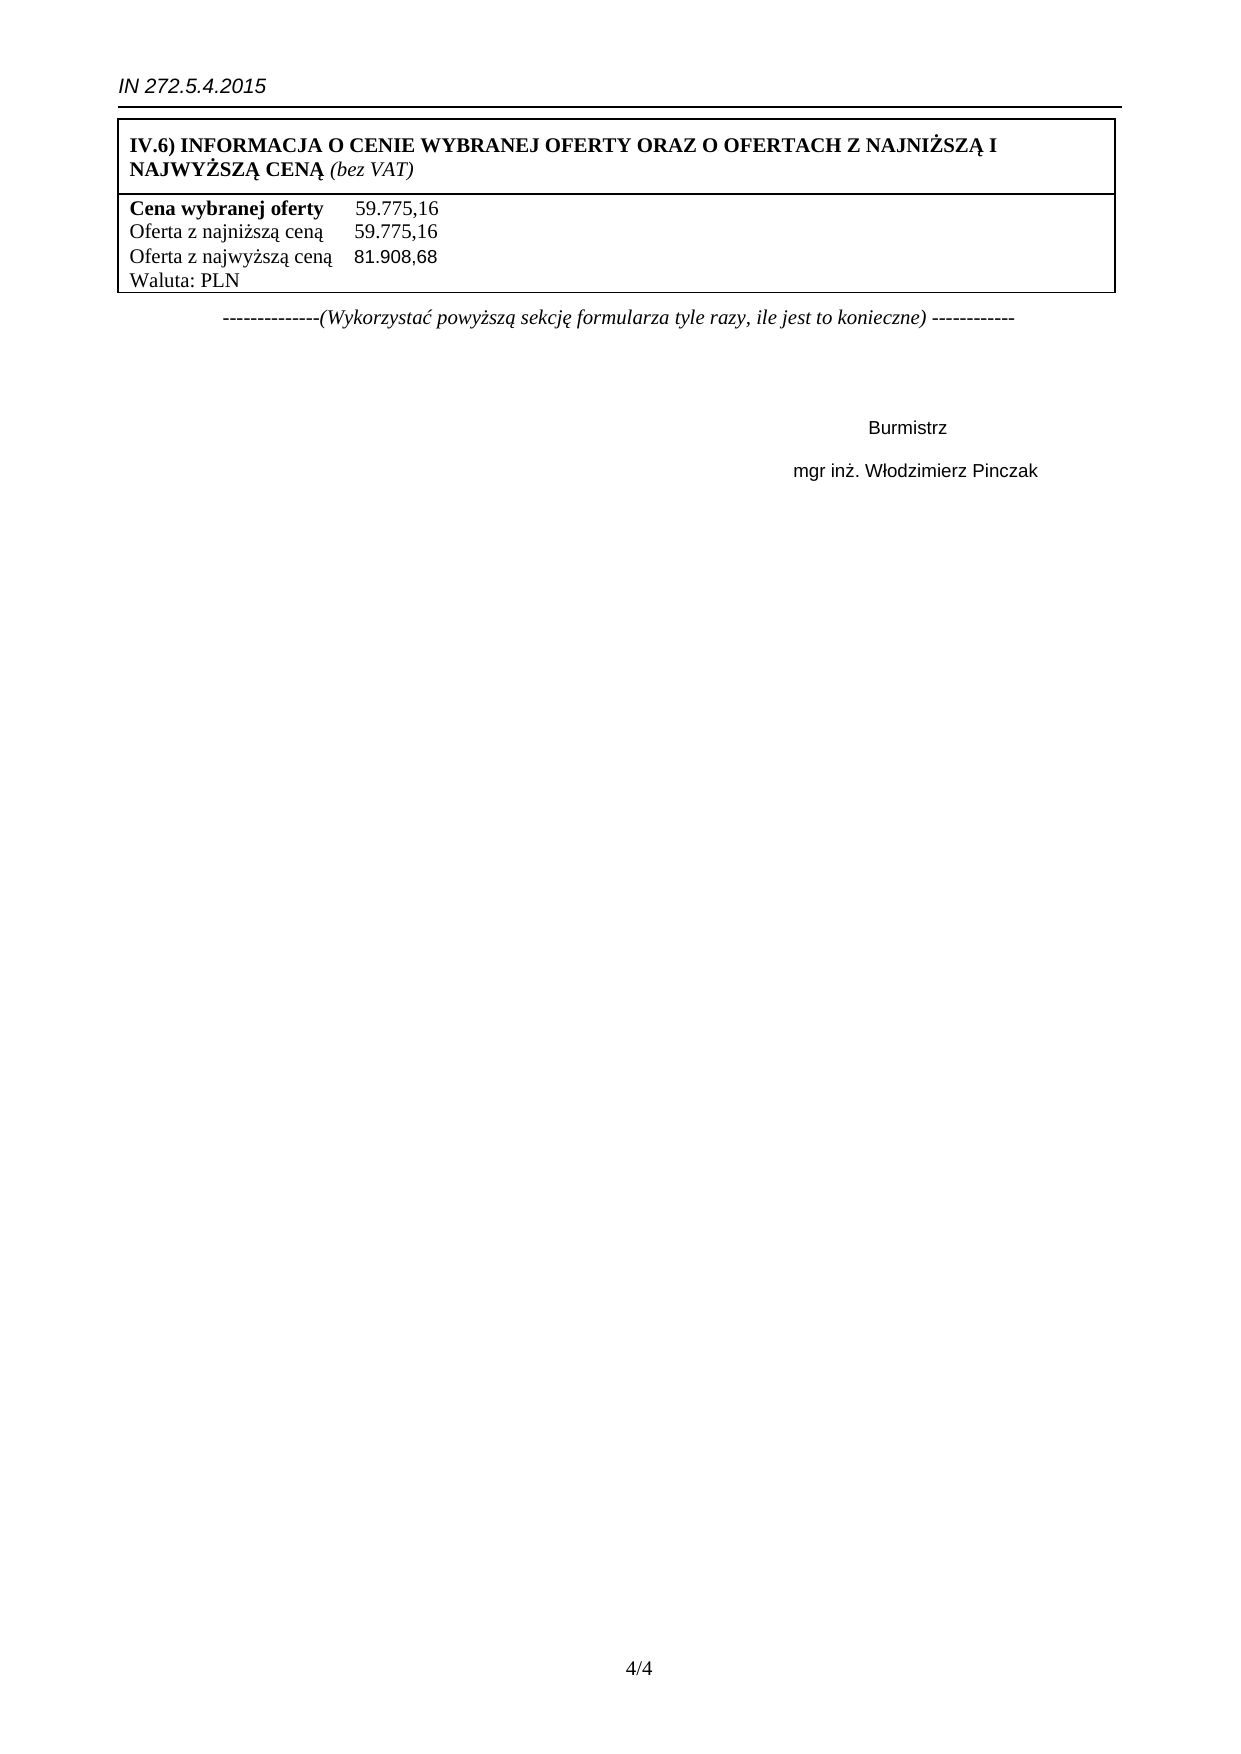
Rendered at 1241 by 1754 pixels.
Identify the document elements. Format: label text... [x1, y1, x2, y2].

table_cell IV.6) INFORMACJA O CENIE WYBRANEJ OFERTY ORAZ O OFERTACH Z NAJNIŻSZĄ I NAJWYŻSZĄ CENĄ (bez VAT) [119, 120, 1114, 193]
table_cell Cena wybranej oferty 59.775,16 Oferta z najniższą ceną 59.775,16 Oferta z najwyższą ceną 81.908,68 Waluta: PLN [119, 195, 1114, 292]
text mgr inż. Włodzimierz Pinczak [118, 460, 1122, 482]
text Burmistrz [118, 417, 1122, 439]
text --------------(Wykorzystać powyższą sekcję formularza tyle razy, ile jest to konieczne) ------------ [118, 305, 1122, 329]
